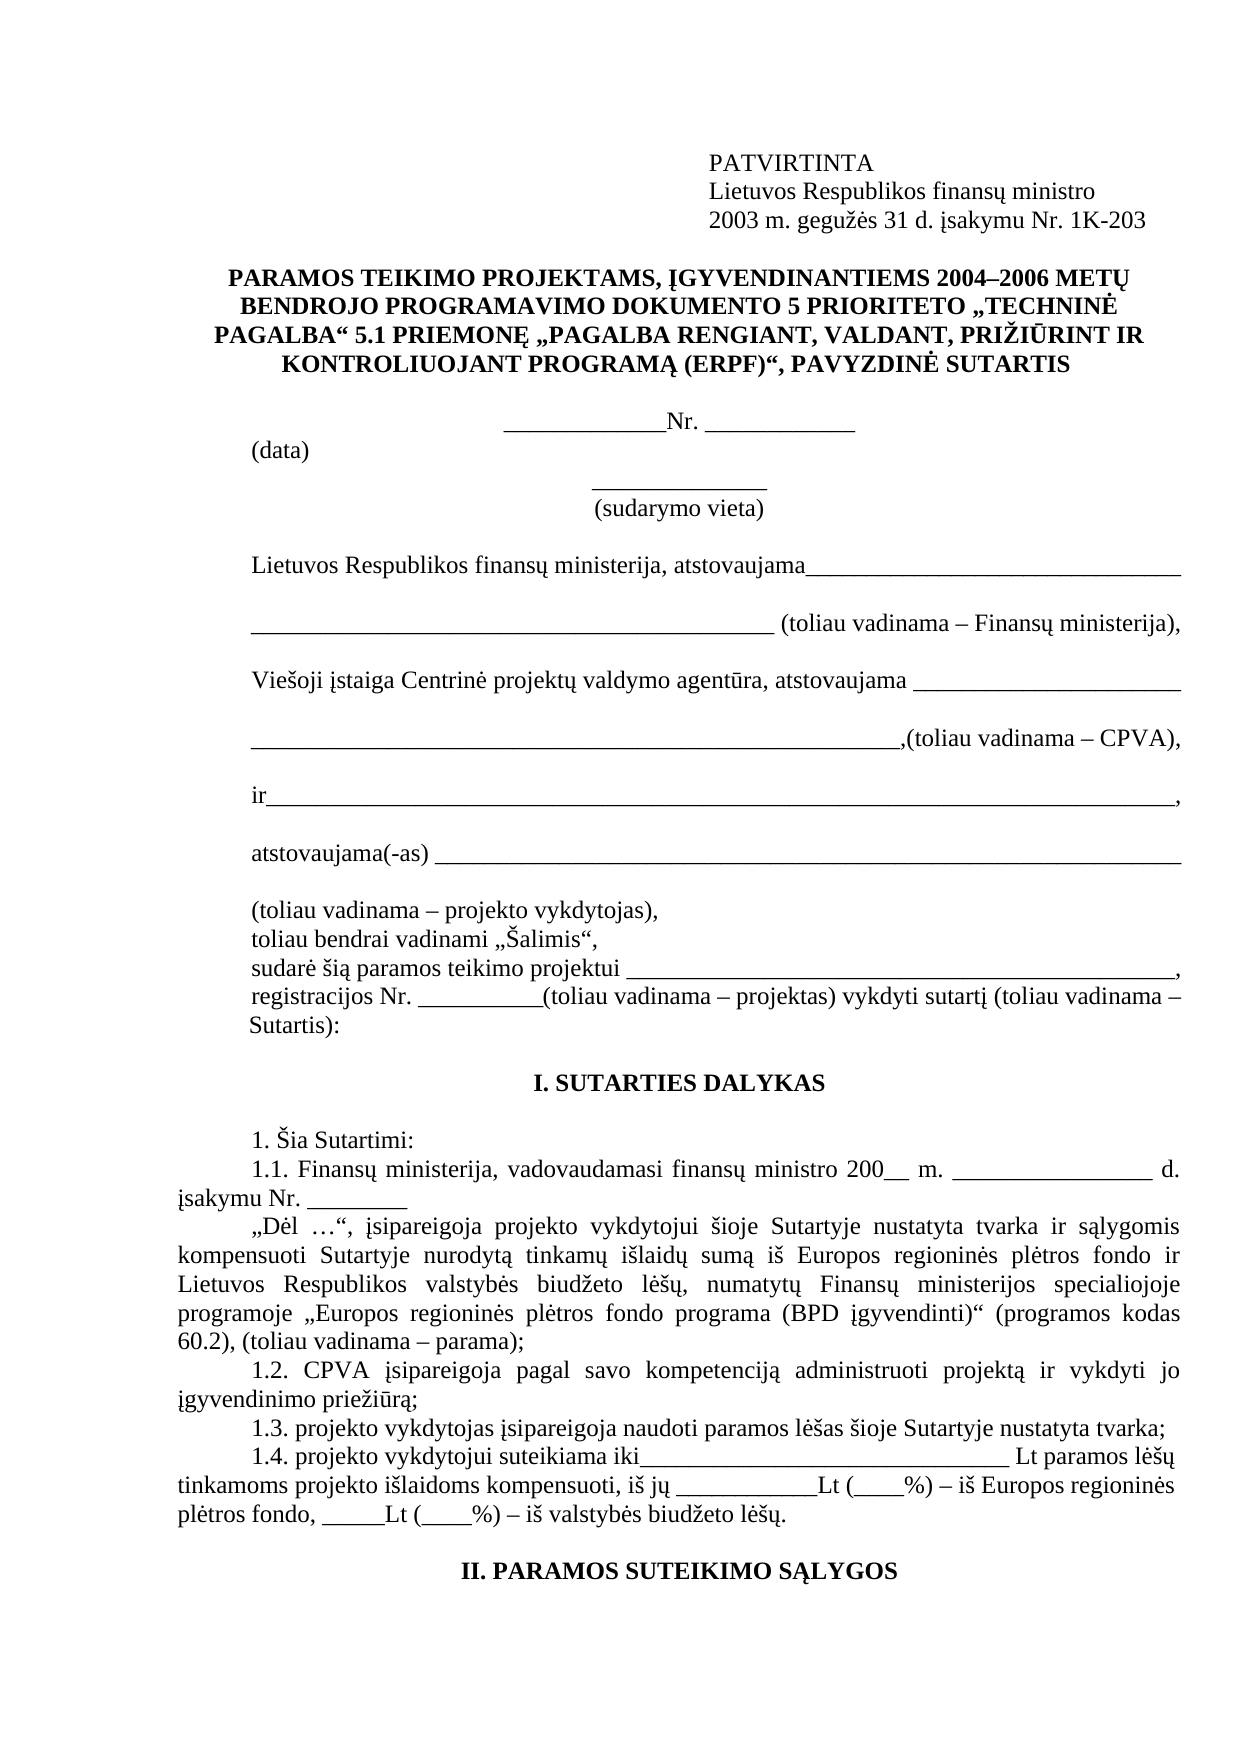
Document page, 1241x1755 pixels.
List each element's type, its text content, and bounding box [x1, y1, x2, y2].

text (sudarymo vieta) [177, 493, 1181, 521]
text 1. Šia Sutartimi: [177, 1125, 1181, 1154]
text (data) [177, 435, 1181, 464]
text 2003 m. gegužės 31 d. įsakymu Nr. 1K-203 [177, 205, 1181, 234]
text (toliau vadinama – Finansų ministerija), [177, 608, 1181, 636]
text 1.2. CPVA įsipareigoja pagal savo kompetenciją administruoti projektą ir vykdyti jo įgyvendinimo priežiūrą; [177, 1355, 1181, 1413]
text Viešoji įstaiga Centrinė projektų valdymo agentūra, atstovaujama [177, 665, 1181, 694]
text PATVIRTINTA [177, 148, 1181, 176]
text I. SUTARTIES DALYKAS [177, 1068, 1181, 1096]
text sudarė šią paramos teikimo projektui , [177, 953, 1181, 981]
text ,(toliau vadinama – CPVA), [177, 723, 1181, 751]
text _____________Nr. ____________ [177, 406, 1181, 435]
text ______________ [177, 464, 1181, 493]
text (toliau vadinama – projekto vykdytojas), [177, 895, 1181, 924]
text 1.3. projekto vykdytojas įsipareigoja naudoti paramos lėšas šioje Sutartyje nustatyta tvarka; [177, 1413, 1181, 1441]
text atstovaujama(-as) [177, 838, 1181, 866]
text Lietuvos Respublikos finansų ministerija, atstovaujama [177, 550, 1181, 579]
text 1.4. projekto vykdytojui suteikiama iki Lt paramos lėšų [177, 1441, 1181, 1470]
text „Dėl …“, įsipareigoja projekto vykdytojui šioje Sutartyje nustatyta tvarka ir sąlygomis kompensuoti Sutartyje nurodytą tinkamų išlaidų sumą iš Europos regioninės plėtros fondo ir Lietuvos Respublikos valstybės biudžeto lėšų, numatytų Finansų ministerijos specialiojoje programoje „Europos regioninės plėtros fondo programa (BPD įgyvendinti)“ (programos kodas 60.2), (toliau vadinama – parama); [177, 1211, 1181, 1355]
text Lietuvos Respublikos finansų ministro [177, 176, 1181, 205]
text PARAMOS TEIKIMO PROJEKTAMS, ĮGYVENDINANTIEMS 2004–2006 METŲ BENDROJO PROGRAMAVIMO DOKUMENTO 5 prioriteto „Techninė pagalba“ 5.1 priemonę „Pagalba rengiant, valdant, prižiūrint ir kontroliuojant programą (ERPF)“, PAVYZDINĖ SUTARTIS [177, 263, 1181, 378]
text registracijos Nr. _________ (toliau vadinama – projektas) vykdyti sutartį (toliau vadinama – Sutartis): [248, 981, 1181, 1039]
text ir , [177, 780, 1181, 809]
text 1.1. Finansų ministerija, vadovaudamasi finansų ministro 200__ m. ________________ d. įsakymu Nr. ________ [177, 1154, 1181, 1211]
text toliau bendrai vadinami „Šalimis“, [177, 924, 1181, 953]
text plėtros fondo, _____Lt (____%) – iš valstybės biudžeto lėšų. [177, 1499, 1181, 1528]
text II. PARAMOS SUTEIKIMO SĄLYGOS [177, 1556, 1181, 1585]
text tinkamoms projekto išlaidoms kompensuoti, iš jų Lt (____%) – iš Europos regioninės [177, 1470, 1181, 1499]
